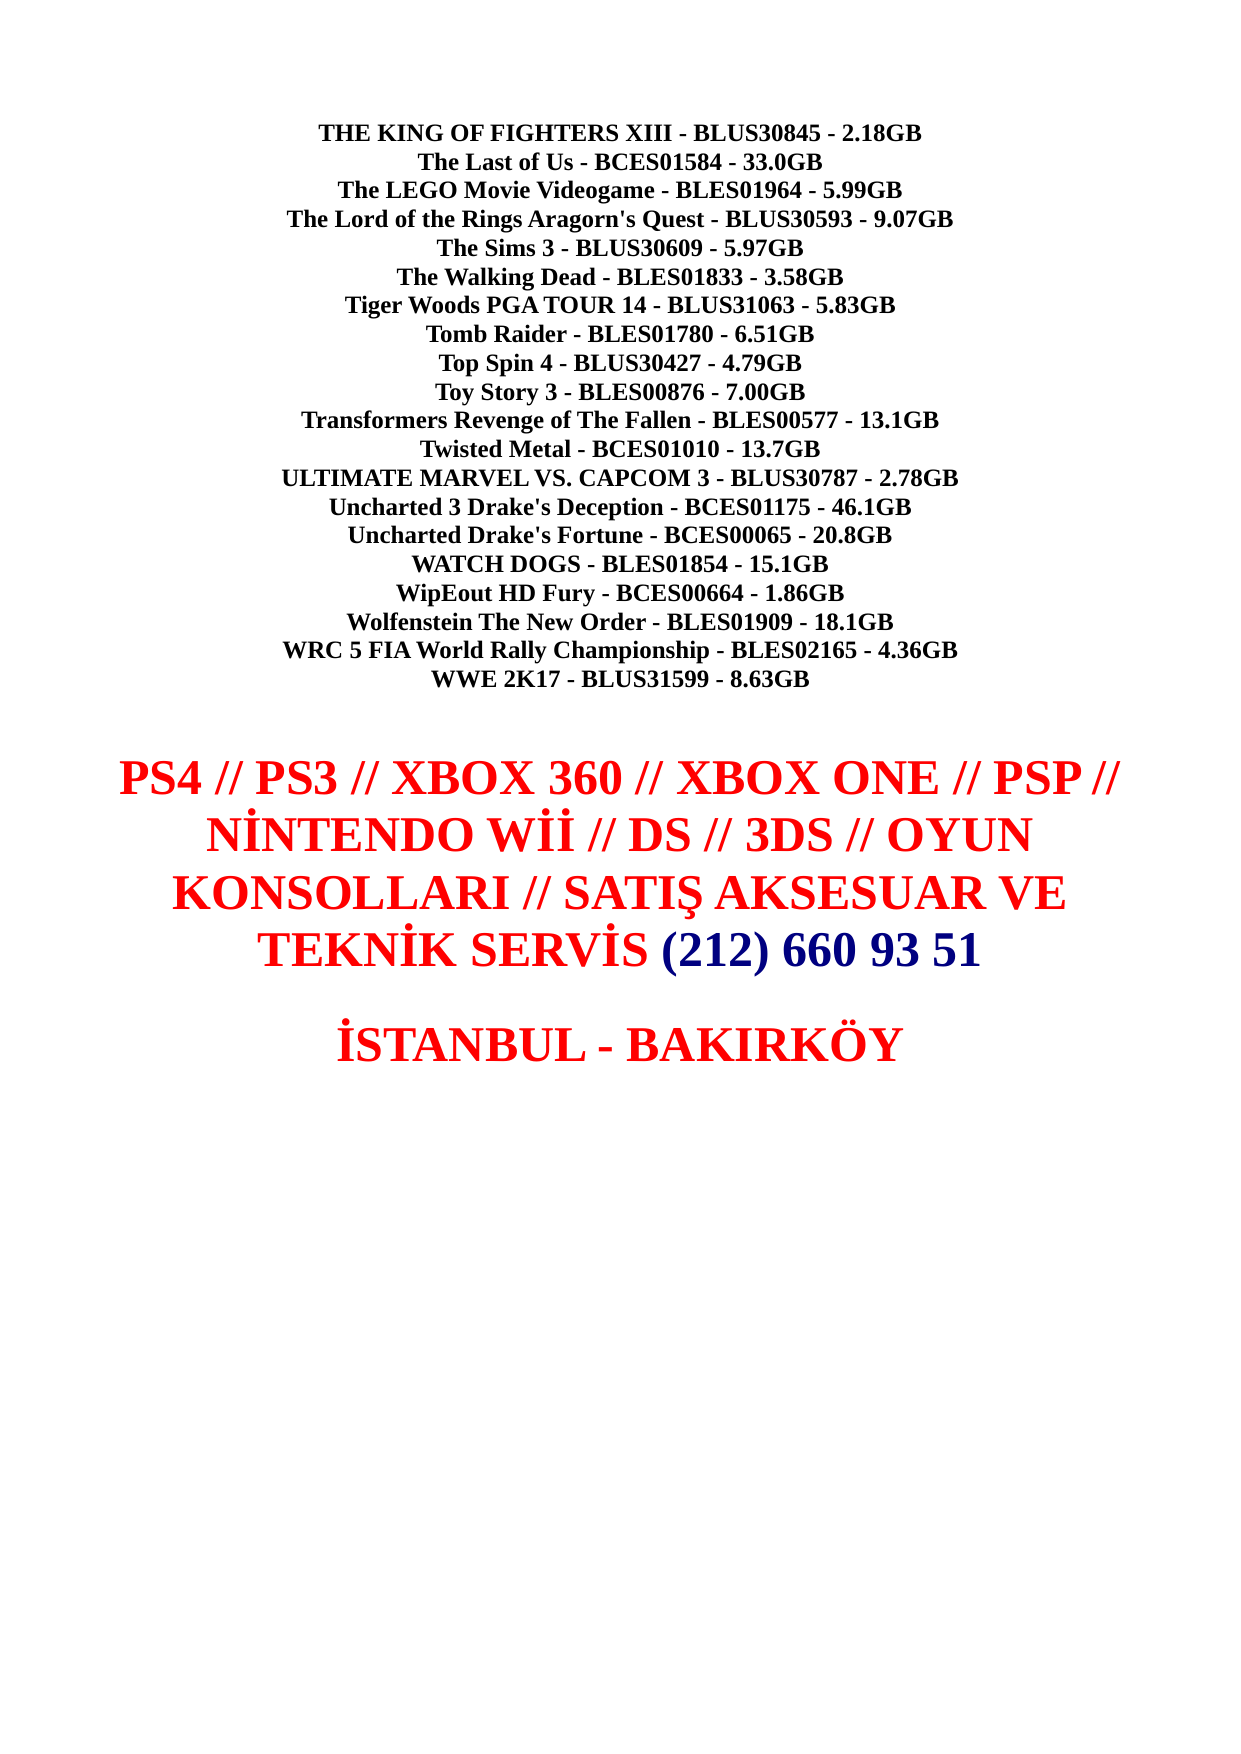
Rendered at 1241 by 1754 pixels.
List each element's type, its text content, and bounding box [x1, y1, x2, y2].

text THE KING OF FIGHTERS XIII - BLUS30845 - 2.18GB The Last of Us - BCES01584 - 33.0GB The LEGO Movie Videogame - BLES01964 - 5.99GB The Lord of the Rings Aragorn's Quest - BLUS30593 - 9.07GB The Sims 3 - BLUS30609 - 5.97GB The Walking Dead - BLES01833 - 3.58GB Tiger Woods PGA TOUR 14 - BLUS31063 - 5.83GB Tomb Raider - BLES01780 - 6.51GB Top Spin 4 - BLUS30427 - 4.79GB Toy Story 3 - BLES00876 - 7.00GB Transformers Revenge of The Fallen - BLES00577 - 13.1GB Twisted Metal - BCES01010 - 13.7GB ULTIMATE MARVEL VS. CAPCOM 3 - BLUS30787 - 2.78GB Uncharted 3 Drake's Deception - BCES01175 - 46.1GB Uncharted Drake's Fortune - BCES00065 - 20.8GB WATCH DOGS - BLES01854 - 15.1GB WipEout HD Fury - BCES00664 - 1.86GB Wolfenstein The New Order - BLES01909 - 18.1GB WRC 5 FIA World Rally Championship - BLES02165 - 4.36GB WWE 2K17 - BLUS31599 - 8.63GB [177, 118, 1063, 693]
subtitle PS4 // PS3 // XBOX 360 // XBOX ONE // PSP // NİNTENDO Wİİ // DS // 3DS // OYUN KONSOLLARI // SATIŞ AKSESUAR VE TEKNİK SERVİS (212) 660 93 51 [118, 748, 1122, 978]
subtitle İSTANBUL - BAKIRKÖY [118, 1015, 1122, 1073]
